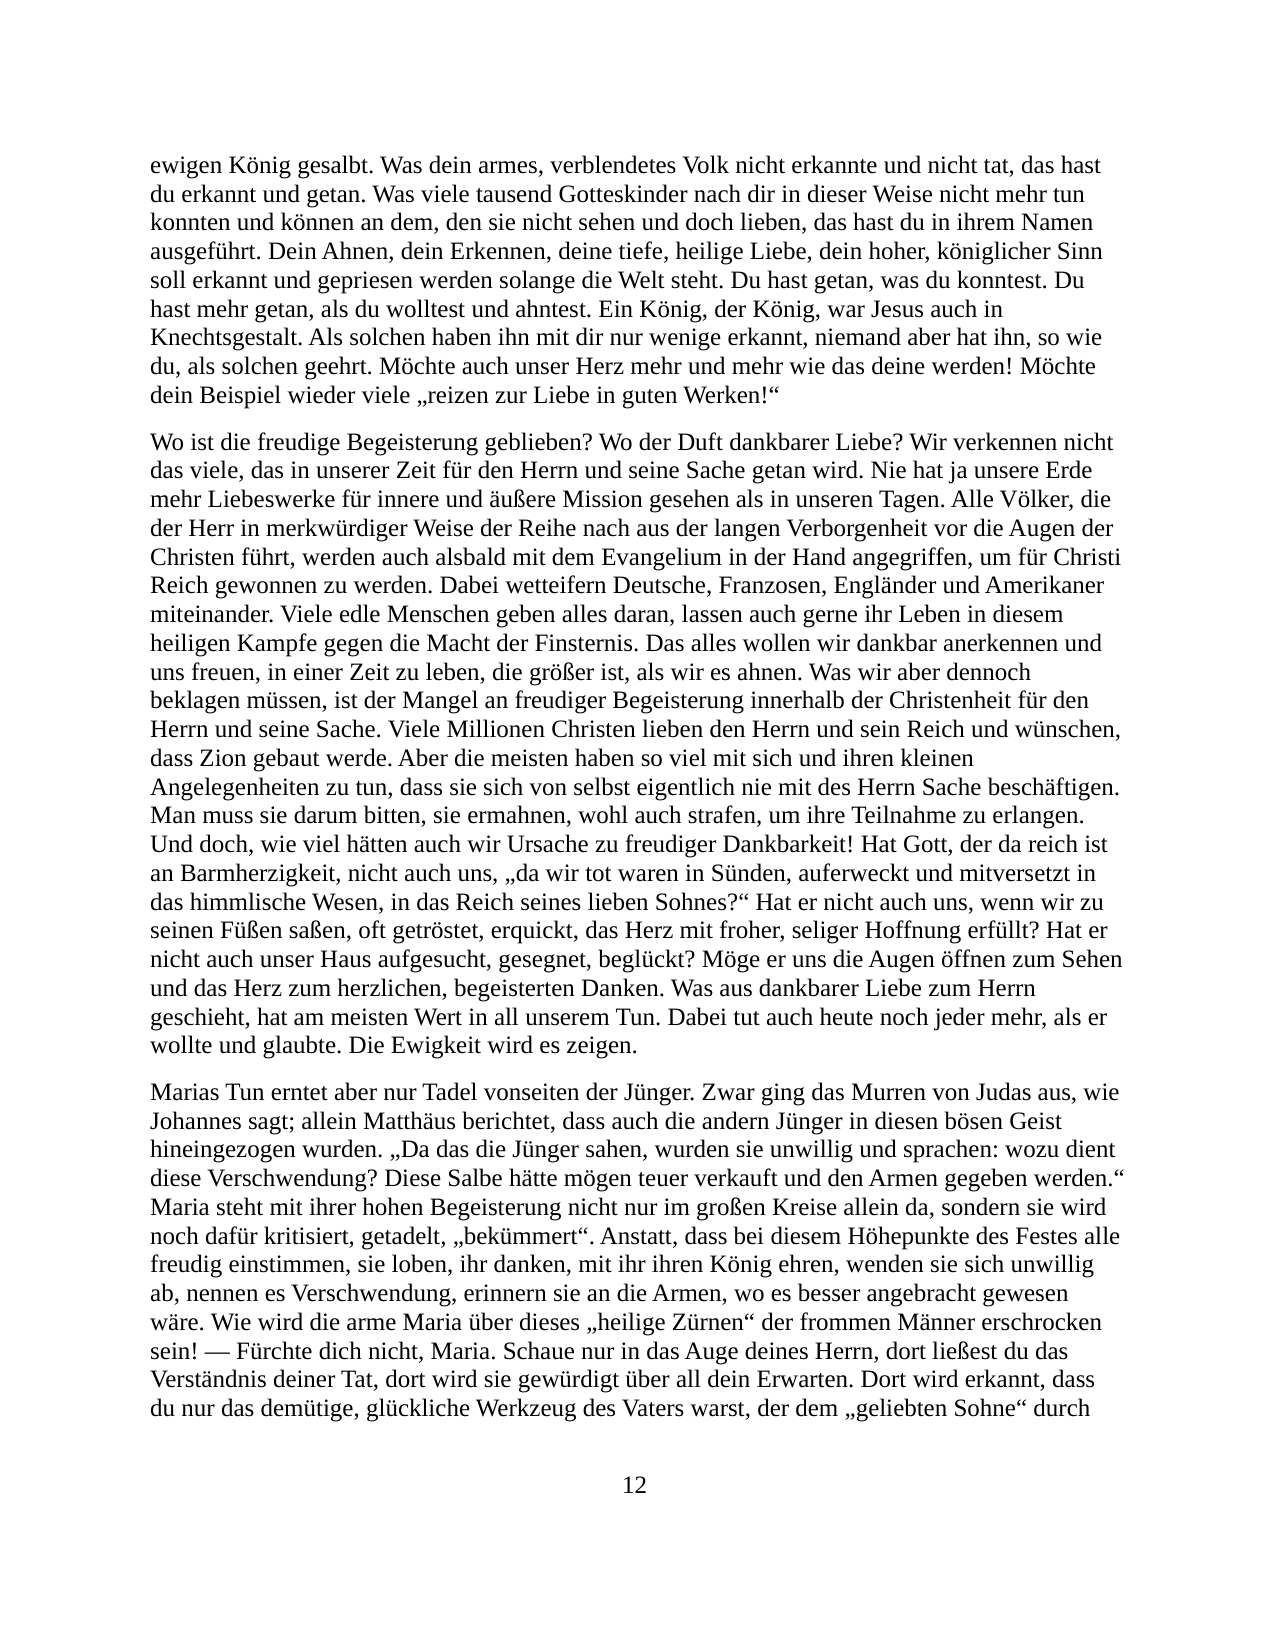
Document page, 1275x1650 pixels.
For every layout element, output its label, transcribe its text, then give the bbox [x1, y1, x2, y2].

text Marias Tun erntet aber nur Tadel vonseiten der Jünger. Zwar ging das Murren von Judas aus, wie Johannes sagt; allein Matthäus berichtet, dass auch die andern Jünger in diesen bösen Geist hineingezogen wurden. „Da das die Jünger sahen, wurden sie unwillig und sprachen: wozu dient diese Verschwendung? Diese Salbe hätte mögen teuer verkauft und den Armen gegeben werden.“ Maria steht mit ihrer hohen Begeisterung nicht nur im großen Kreise allein da, sondern sie wird noch dafür kritisiert, getadelt, „bekümmert“. Anstatt, dass bei diesem Höhepunkte des Festes alle freudig einstimmen, sie loben, ihr danken, mit ihr ihren König ehren, wenden sie sich unwillig ab, nennen es Verschwendung, erinnern sie an die Armen, wo es besser angebracht gewesen wäre. Wie wird die arme Maria über dieses „heilige Zürnen“ der frommen Männer erschrocken sein! — Fürchte dich nicht, Maria. Schaue nur in das Auge deines Herrn, dort ließest du das Verständnis deiner Tat, dort wird sie gewürdigt über all dein Erwarten. Dort wird erkannt, dass du nur das demütige, glückliche Werkzeug des Vaters warst, der dem „geliebten Sohne“ durch [150, 1077, 1125, 1422]
text ewigen König gesalbt. Was dein armes, verblendetes Volk nicht erkannte und nicht tat, das hast du erkannt und getan. Was viele tausend Gotteskinder nach dir in dieser Weise nicht mehr tun konnten und können an dem, den sie nicht sehen und doch lieben, das hast du in ihrem Namen ausgeführt. Dein Ahnen, dein Erkennen, deine tiefe, heilige Liebe, dein hoher, königlicher Sinn soll erkannt und gepriesen werden solange die Welt steht. Du hast getan, was du konntest. Du hast mehr getan, als du wolltest und ahntest. Ein König, der König, war Jesus auch in Knechtsgestalt. Als solchen haben ihn mit dir nur wenige erkannt, niemand aber hat ihn, so wie du, als solchen geehrt. Möchte auch unser Herz mehr und mehr wie das deine werden! Möchte dein Beispiel wieder viele „reizen zur Liebe in guten Werken!“ [150, 150, 1125, 409]
text Wo ist die freudige Begeisterung geblieben? Wo der Duft dankbarer Liebe? Wir verkennen nicht das viele, das in unserer Zeit für den Herrn und seine Sache getan wird. Nie hat ja unsere Erde mehr Liebeswerke für innere und äußere Mission gesehen als in unseren Tagen. Alle Völker, die der Herr in merkwürdiger Weise der Reihe nach aus der langen Verborgenheit vor die Augen der Christen führt, werden auch alsbald mit dem Evangelium in der Hand angegriffen, um für Christi Reich gewonnen zu werden. Dabei wetteifern Deutsche, Franzosen, Engländer und Amerikaner miteinander. Viele edle Menschen geben alles daran, lassen auch gerne ihr Leben in diesem heiligen Kampfe gegen die Macht der Finsternis. Das alles wollen wir dankbar anerkennen und uns freuen, in einer Zeit zu leben, die größer ist, als wir es ahnen. Was wir aber dennoch beklagen müssen, ist der Mangel an freudiger Begeisterung innerhalb der Christenheit für den Herrn und seine Sache. Viele Millionen Christen lieben den Herrn und sein Reich und wünschen, dass Zion gebaut werde. Aber die meisten haben so viel mit sich und ihren kleinen Angelegenheiten zu tun, dass sie sich von selbst eigentlich nie mit des Herrn Sache beschäftigen. Man muss sie darum bitten, sie ermahnen, wohl auch strafen, um ihre Teilnahme zu erlangen. Und doch, wie viel hätten auch wir Ursache zu freudiger Dankbarkeit! Hat Gott, der da reich ist an Barmherzigkeit, nicht auch uns, „da wir tot waren in Sünden, auferweckt und mitversetzt in das himmlische Wesen, in das Reich seines lieben Sohnes?“ Hat er nicht auch uns, wenn wir zu seinen Füßen saßen, oft getröstet, erquickt, das Herz mit froher, seliger Hoffnung erfüllt? Hat er nicht auch unser Haus aufgesucht, gesegnet, beglückt? Möge er uns die Augen öffnen zum Sehen und das Herz zum herzlichen, begeisterten Danken. Was aus dankbarer Liebe zum Herrn geschieht, hat am meisten Wert in all unserem Tun. Dabei tut auch heute noch jeder mehr, als er wollte und glaubte. Die Ewigkeit wird es zeigen. [150, 427, 1125, 1059]
